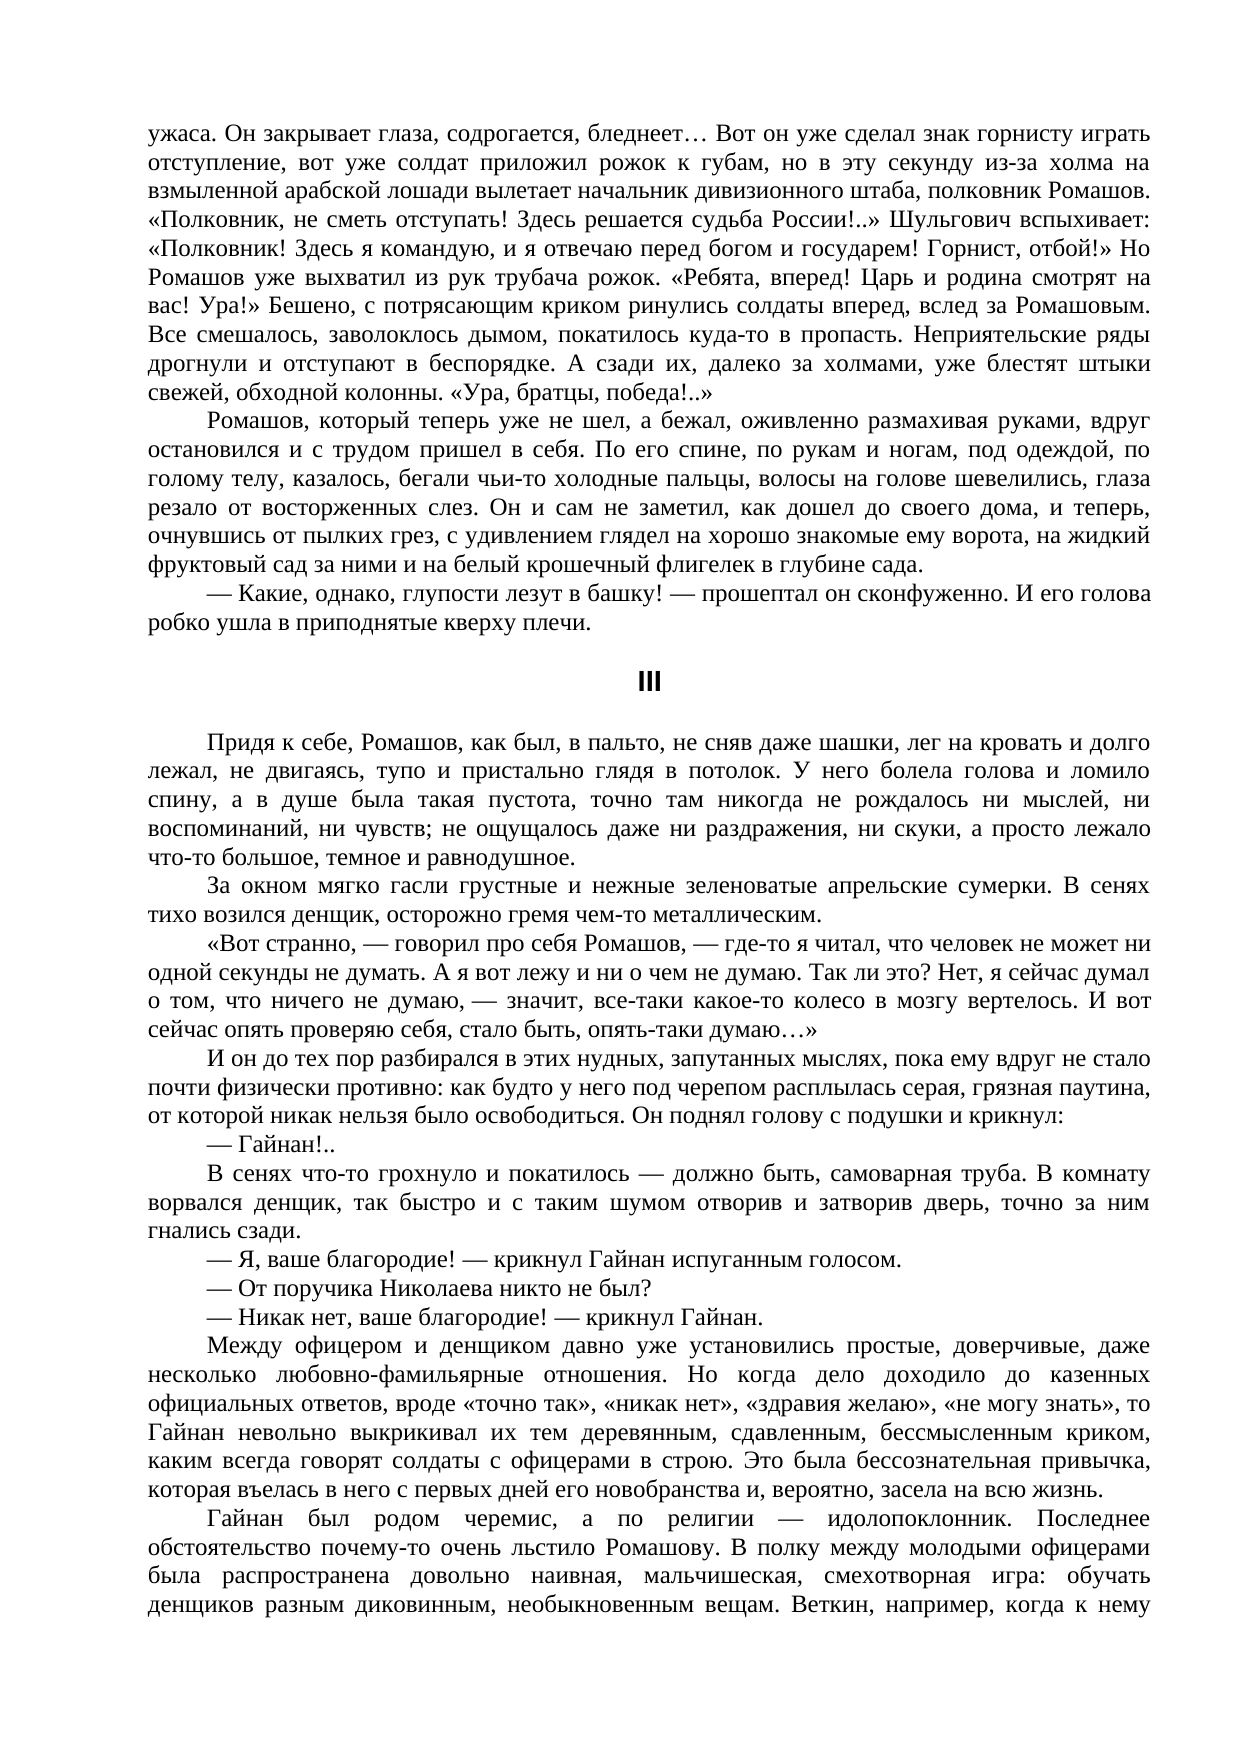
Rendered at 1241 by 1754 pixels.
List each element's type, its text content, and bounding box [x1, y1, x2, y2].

text — Никак нет, ваше благородие! — крикнул Гайнан. [148, 1302, 1152, 1330]
text — Я, ваше благородие! — крикнул Гайнан испуганным голосом. [148, 1244, 1152, 1273]
text Гайнан был родом черемис, а по религии — идолопоклонник. Последнее обстоятельство почему-то очень льстило Ромашову. В полку между молодыми офицерами была распространена довольно наивная, мальчишеская, смехотворная игра: обучать денщиков разным диковинным, необыкновенным вещам. Веткин, например, когда к нему [148, 1503, 1152, 1618]
text И он до тех пор разбирался в этих нудных, запутанных мыслях, пока ему вдруг не стало почти физически противно: как будто у него под черепом расплылась серая, грязная паутина, от которой никак нельзя было освободиться. Он поднял голову с подушки и крикнул: [148, 1043, 1152, 1129]
text Между офицером и денщиком давно уже установились простые, доверчивые, даже несколько любовно-фамильярные отношения. Но когда дело доходило до казенных официальных ответов, вроде «точно так», «никак нет», «здравия желаю», «не могу знать», то Гайнан невольно выкрикивал их тем деревянным, сдавленным, бессмысленным криком, каким всегда говорят солдаты с офицерами в строю. Это была бессознательная привычка, которая въелась в него с первых дней его новобранства и, вероятно, засела на всю жизнь. [148, 1330, 1152, 1503]
text Придя к себе, Ромашов, как был, в пальто, не сняв даже шашки, лег на кровать и долго лежал, не двигаясь, тупо и пристально глядя в потолок. У него болела голова и ломило спину, а в душе была такая пустота, точно там никогда не рождалось ни мыслей, ни воспоминаний, ни чувств; не ощущалось даже ни раздражения, ни скуки, а просто лежало что-то большое, темное и равнодушное. [148, 727, 1152, 870]
text За окном мягко гасли грустные и нежные зеленоватые апрельские сумерки. В сенях тихо возился денщик, осторожно гремя чем-то металлическим. [148, 870, 1152, 928]
text В сенях что-то грохнуло и покатилось — должно быть, самоварная труба. В комнату ворвался денщик, так быстро и с таким шумом отворив и затворив дверь, точно за ним гнались сзади. [148, 1158, 1152, 1244]
subtitle III [148, 664, 1152, 698]
text Ромашов, который теперь уже не шел, а бежал, оживленно размахивая руками, вдруг остановился и с трудом пришел в себя. По его спине, по рукам и ногам, под одеждой, по голому телу, казалось, бегали чьи-то холодные пальцы, волосы на голове шевелились, глаза резало от восторженных слез. Он и сам не заметил, как дошел до своего дома, и теперь, очнувшись от пылких грез, с удивлением глядел на хорошо знакомые ему ворота, на жидкий фруктовый сад за ними и на белый крошечный флигелек в глубине сада. [148, 406, 1152, 578]
text ужаса. Он закрывает глаза, содрогается, бледнеет… Вот он уже сделал знак горнисту играть отступление, вот уже солдат приложил рожок к губам, но в эту секунду из-за холма на взмыленной арабской лошади вылетает начальник дивизионного штаба, полковник Ромашов. «Полковник, не сметь отступать! Здесь решается судьба России!..» Шульгович вспыхивает: «Полковник! Здесь я командую, и я отвечаю перед богом и государем! Горнист, отбой!» Но Ромашов уже выхватил из рук трубача рожок. «Ребята, вперед! Царь и родина смотрят на вас! Ура!» Бешено, с потрясающим криком ринулись солдаты вперед, вслед за Ромашовым. Все смешалось, заволоклось дымом, покатилось куда-то в пропасть. Неприятельские ряды дрогнули и отступают в беспорядке. А сзади их, далеко за холмами, уже блестят штыки свежей, обходной колонны. «Ура, братцы, победа!..» [148, 118, 1152, 406]
text — От поручика Николаева никто не был? [148, 1273, 1152, 1302]
text «Вот странно, — говорил про себя Ромашов, — где-то я читал, что человек не может ни одной секунды не думать. А я вот лежу и ни о чем не думаю. Так ли это? Нет, я сейчас думал о том, что ничего не думаю, — значит, все-таки какое-то колесо в мозгу вертелось. И вот сейчас опять проверяю себя, стало быть, опять-таки думаю…» [148, 928, 1152, 1043]
text — Какие, однако, глупости лезут в башку! — прошептал он сконфуженно. И его голова робко ушла в приподнятые кверху плечи. [148, 578, 1152, 636]
text — Гайнан!.. [148, 1129, 1152, 1158]
